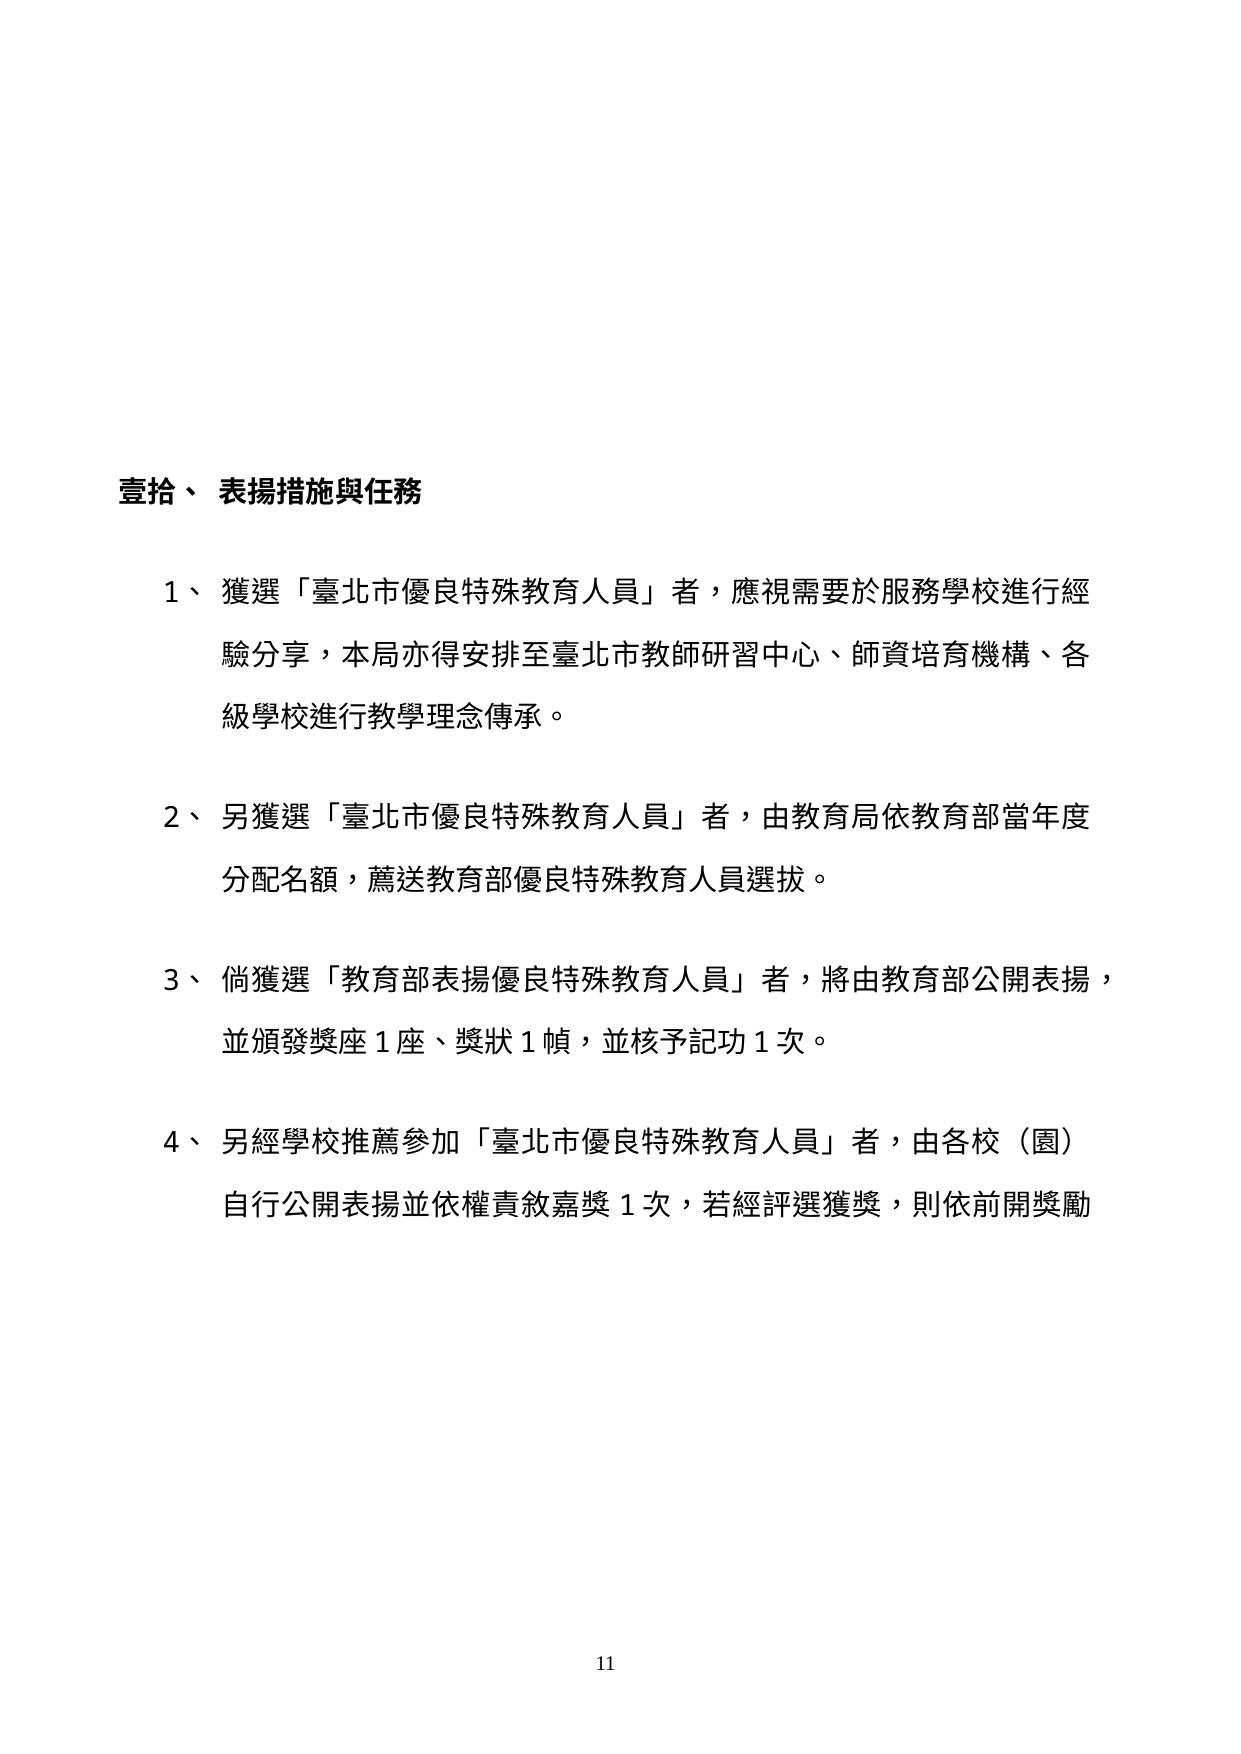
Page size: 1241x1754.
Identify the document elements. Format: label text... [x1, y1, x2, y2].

list 倘獲選「教育部表揚優良特殊教育人員」者，將由教育部公開表揚，並頒發獎座1座、獎狀1幀，並核予記功1次。 [162, 936, 1093, 1061]
list 獲選「臺北市優良特殊教育人員」者，應視需要於服務學校進行經驗分享，本局亦得安排至臺北市教師研習中心、師資培育機構、各級學校進行教學理念傳承。 [162, 548, 1093, 736]
list 表揚措施與任務 [118, 448, 1093, 511]
list 另經學校推薦參加「臺北市優良特殊教育人員」者，由各校（園）自行公開表揚並依權責敘嘉獎1次，若經評選獲獎，則依前開獎勵 [162, 1098, 1093, 1223]
list 另獲選「臺北市優良特殊教育人員」者，由教育局依教育部當年度分配名額，薦送教育部優良特殊教育人員選拔。 [162, 773, 1093, 898]
